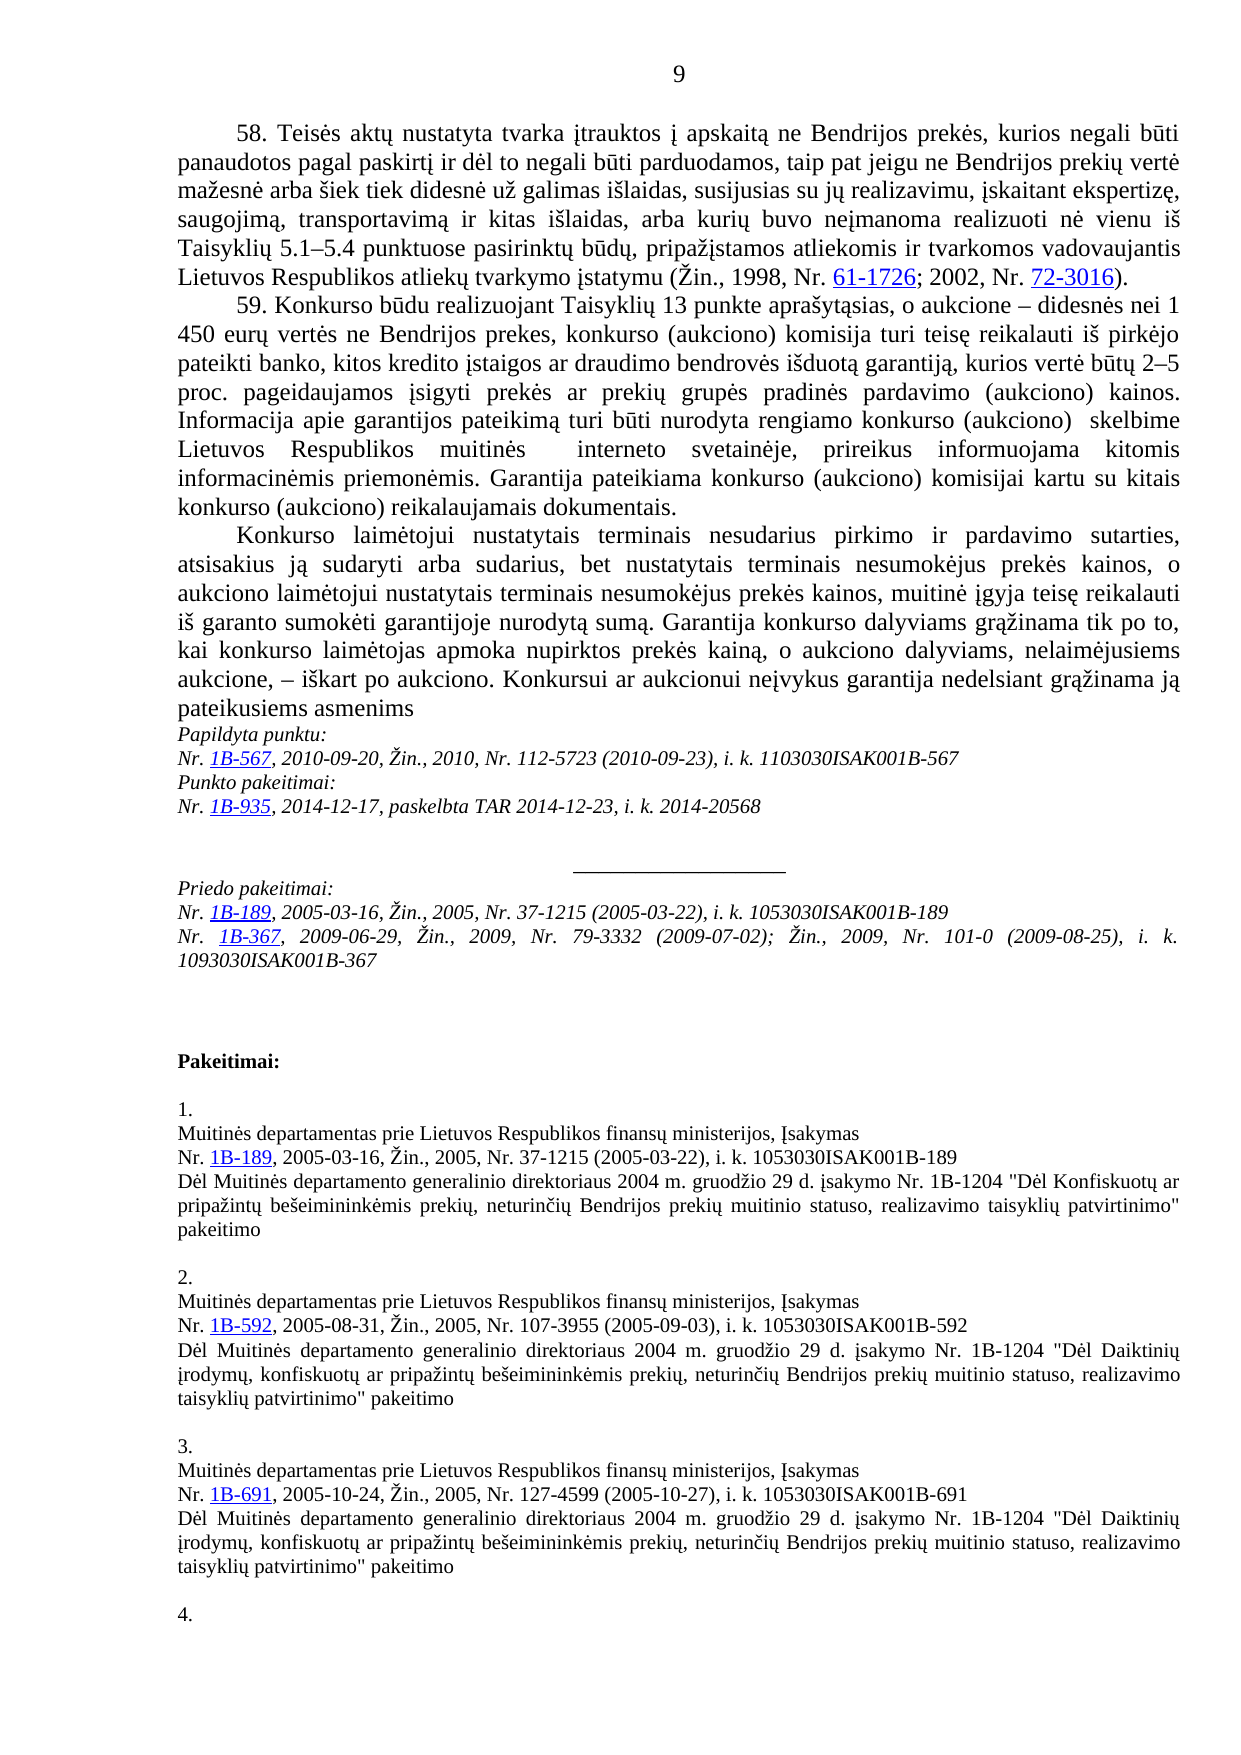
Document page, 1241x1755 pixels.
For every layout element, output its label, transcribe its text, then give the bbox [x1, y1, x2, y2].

text 3. [177, 1434, 1181, 1458]
text Dėl Muitinės departamento generalinio direktoriaus 2004 m. gruodžio 29 d. įsakymo Nr. 1B-1204 "Dėl Konfiskuotų ar pripažintų bešeimininkėmis prekių, neturinčių Bendrijos prekių muitinio statuso, realizavimo taisyklių patvirtinimo" pakeitimo [177, 1169, 1181, 1241]
text Nr. 1B-592, 2005-08-31, Žin., 2005, Nr. 107-3955 (2005-09-03), i. k. 1053030ISAK001B-592 [177, 1313, 1181, 1337]
text Nr. 1B-367, 2009-06-29, Žin., 2009, Nr. 79-3332 (2009-07-02); Žin., 2009, Nr. 101-0 (2009-08-25), i. k. 1093030ISAK001B-367 [177, 924, 1181, 972]
text 4. [177, 1602, 1181, 1626]
text Muitinės departamentas prie Lietuvos Respublikos finansų ministerijos, Įsakymas [177, 1458, 1181, 1482]
text 59. Konkurso būdu realizuojant Taisyklių 13 punkte aprašytąsias, o aukcione – didesnės nei 1 450 eurų vertės ne Bendrijos prekes, konkurso (aukciono) komisija turi teisę reikalauti iš pirkėjo pateikti banko, kitos kredito įstaigos ar draudimo bendrovės išduotą garantiją, kurios vertė būtų 2–5 proc. pageidaujamos įsigyti prekės ar prekių grupės pradinės pardavimo (aukciono) kainos. Informacija apie garantijos pateikimą turi būti nurodyta rengiamo konkurso (aukciono) skelbime Lietuvos Respublikos muitinės interneto svetainėje, prireikus informuojama kitomis informacinėmis priemonėmis. Garantija pateikiama konkurso (aukciono) komisijai kartu su kitais konkurso (aukciono) reikalaujamais dokumentais. [177, 291, 1181, 521]
text Nr. 1B-189, 2005-03-16, Žin., 2005, Nr. 37-1215 (2005-03-22), i. k. 1053030ISAK001B-189 [177, 900, 1181, 924]
text Nr. 1B-935, 2014-12-17, paskelbta TAR 2014-12-23, i. k. 2014-20568 [177, 794, 1181, 818]
text Pakeitimai: [177, 1049, 1181, 1073]
text Konkurso laimėtojui nustatytais terminais nesudarius pirkimo ir pardavimo sutarties, atsisakius ją sudaryti arba sudarius, bet nustatytais terminais nesumokėjus prekės kainos, o aukciono laimėtojui nustatytais terminais nesumokėjus prekės kainos, muitinė įgyja teisę reikalauti iš garanto sumokėti garantijoje nurodytą sumą. Garantija konkurso dalyviams grąžinama tik po to, kai konkurso laimėtojas apmoka nupirktos prekės kainą, o aukciono dalyviams, nelaimėjusiems aukcione, – iškart po aukciono. Konkursui ar aukcionui neįvykus garantija nedelsiant grąžinama ją pateikusiems asmenims [177, 521, 1181, 722]
text Muitinės departamentas prie Lietuvos Respublikos finansų ministerijos, Įsakymas [177, 1289, 1181, 1313]
text 2. [177, 1265, 1181, 1289]
text 58. Teisės aktų nustatyta tvarka įtrauktos į apskaitą ne Bendrijos prekės, kurios negali būti panaudotos pagal paskirtį ir dėl to negali būti parduodamos, taip pat jeigu ne Bendrijos prekių vertė mažesnė arba šiek tiek didesnė už galimas išlaidas, susijusias su jų realizavimu, įskaitant ekspertizę, saugojimą, transportavimą ir kitas išlaidas, arba kurių buvo neįmanoma realizuoti nė vienu iš Taisyklių 5.1–5.4 punktuose pasirinktų būdų, pripažįstamos atliekomis ir tvarkomos vadovaujantis Lietuvos Respublikos atliekų tvarkymo įstatymu (Žin., 1998, Nr. 61-1726; 2002, Nr. 72-3016). [177, 118, 1181, 291]
text Papildyta punktu: [177, 722, 1181, 746]
text Dėl Muitinės departamento generalinio direktoriaus 2004 m. gruodžio 29 d. įsakymo Nr. 1B-1204 "Dėl Daiktinių įrodymų, konfiskuotų ar pripažintų bešeimininkėmis prekių, neturinčių Bendrijos prekių muitinio statuso, realizavimo taisyklių patvirtinimo" pakeitimo [177, 1337, 1181, 1410]
text Nr. 1B-189, 2005-03-16, Žin., 2005, Nr. 37-1215 (2005-03-22), i. k. 1053030ISAK001B-189 [177, 1145, 1181, 1169]
text 1. [177, 1097, 1181, 1121]
text _________________ [177, 847, 1181, 876]
text Muitinės departamentas prie Lietuvos Respublikos finansų ministerijos, Įsakymas [177, 1121, 1181, 1145]
text Punkto pakeitimai: [177, 770, 1181, 794]
text Nr. 1B-567, 2010-09-20, Žin., 2010, Nr. 112-5723 (2010-09-23), i. k. 1103030ISAK001B-567 [177, 746, 1181, 770]
text Nr. 1B-691, 2005-10-24, Žin., 2005, Nr. 127-4599 (2005-10-27), i. k. 1053030ISAK001B-691 [177, 1482, 1181, 1506]
text Priedo pakeitimai: [177, 876, 1181, 900]
text Dėl Muitinės departamento generalinio direktoriaus 2004 m. gruodžio 29 d. įsakymo Nr. 1B-1204 "Dėl Daiktinių įrodymų, konfiskuotų ar pripažintų bešeimininkėmis prekių, neturinčių Bendrijos prekių muitinio statuso, realizavimo taisyklių patvirtinimo" pakeitimo [177, 1506, 1181, 1578]
